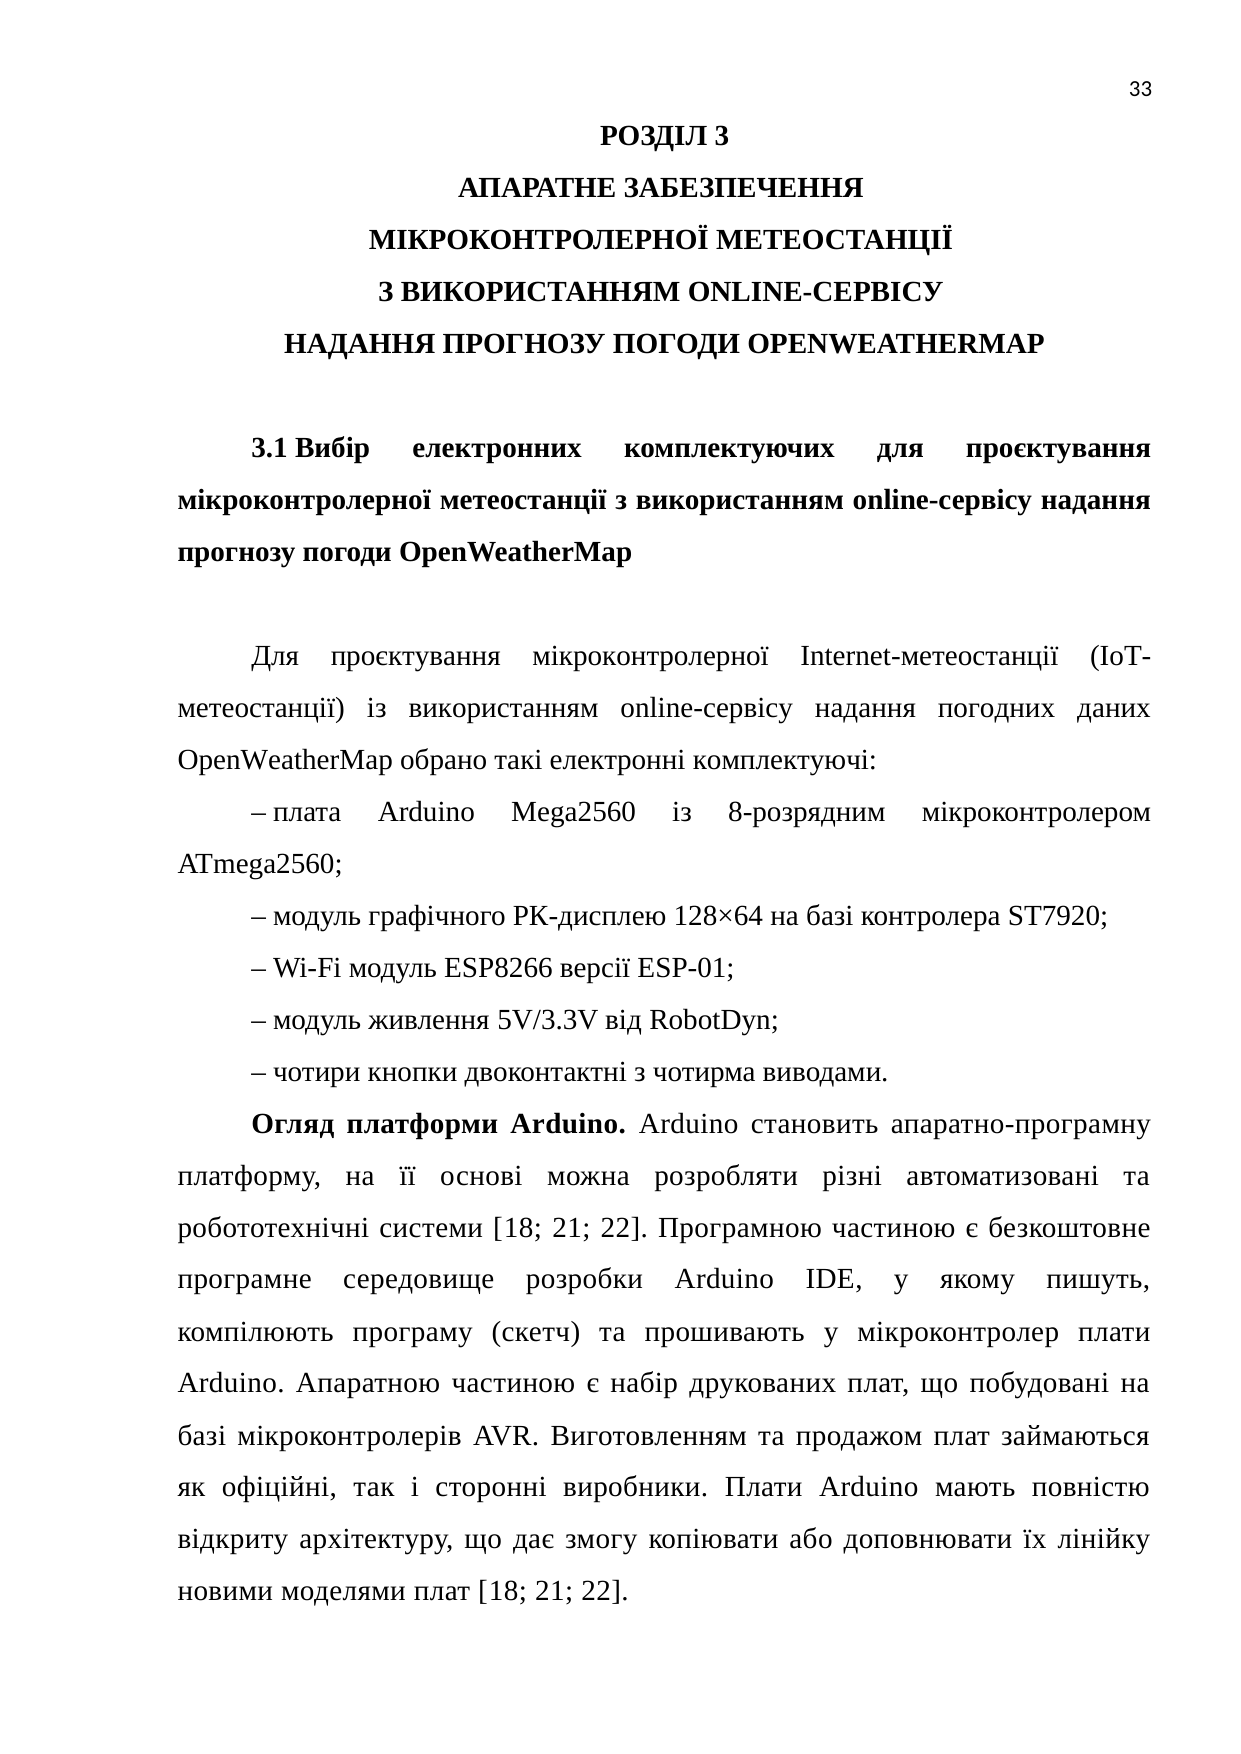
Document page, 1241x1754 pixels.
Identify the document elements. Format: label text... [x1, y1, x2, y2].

text – Wi-Fi модуль ESP8266 версії ESP-01; [177, 950, 1152, 983]
text – плата Arduino Mega2560 із 8-розрядним мікроконтролером ATmega2560; [177, 794, 1152, 879]
text – модуль живлення 5V/3.3V від RobotDyn; [177, 1002, 1152, 1035]
text Для проєктування мікроконтролерної Internet-метеостанції (IoT-метеостанції) із використанням online-сервісу надання погодних даних OpenWeatherMap обрано такі електронні комплектуючі: [177, 638, 1152, 775]
subtitle 3.1 Вибір електронних комплектуючих для проєктування мікроконтролерної метеостанції з використанням online-сервісу надання прогнозу погоди OpenWeatherMap [177, 430, 1152, 567]
subtitle Розділ 3 апаратне забезпечення мікроконтролерної метеостанції з використанням online-сервісу надання прогнозу погоди OpenWeatherMap [177, 118, 1152, 359]
text – модуль графічного РК-дисплею 128×64 на базі контролера ST7920; [177, 898, 1152, 931]
text Огляд платформи Arduino. Arduino становить апаратно-програмну платформу, на її основі можна розробляти різні автоматизовані та робототехнічні системи [18; 21; 22]. Програмною частиною є безкоштовне програмне середовище розробки Arduino IDE, у якому пишуть, компілюють програму (скетч) та прошивають у мікроконтролер плати Arduino. Апаратною частиною є набір друкованих плат, що побудовані на базі мікроконтролерів AVR. Виготовленням та продажом плат займаються як офіційні, так і сторонні виробники. Плати Arduino мають повністю відкриту архітектуру, що дає змогу копіювати або доповнювати їх лінійку новими моделями плат [18; 21; 22]. [177, 1106, 1152, 1607]
text – чотири кнопки двоконтактні з чотирма виводами. [177, 1054, 1152, 1087]
